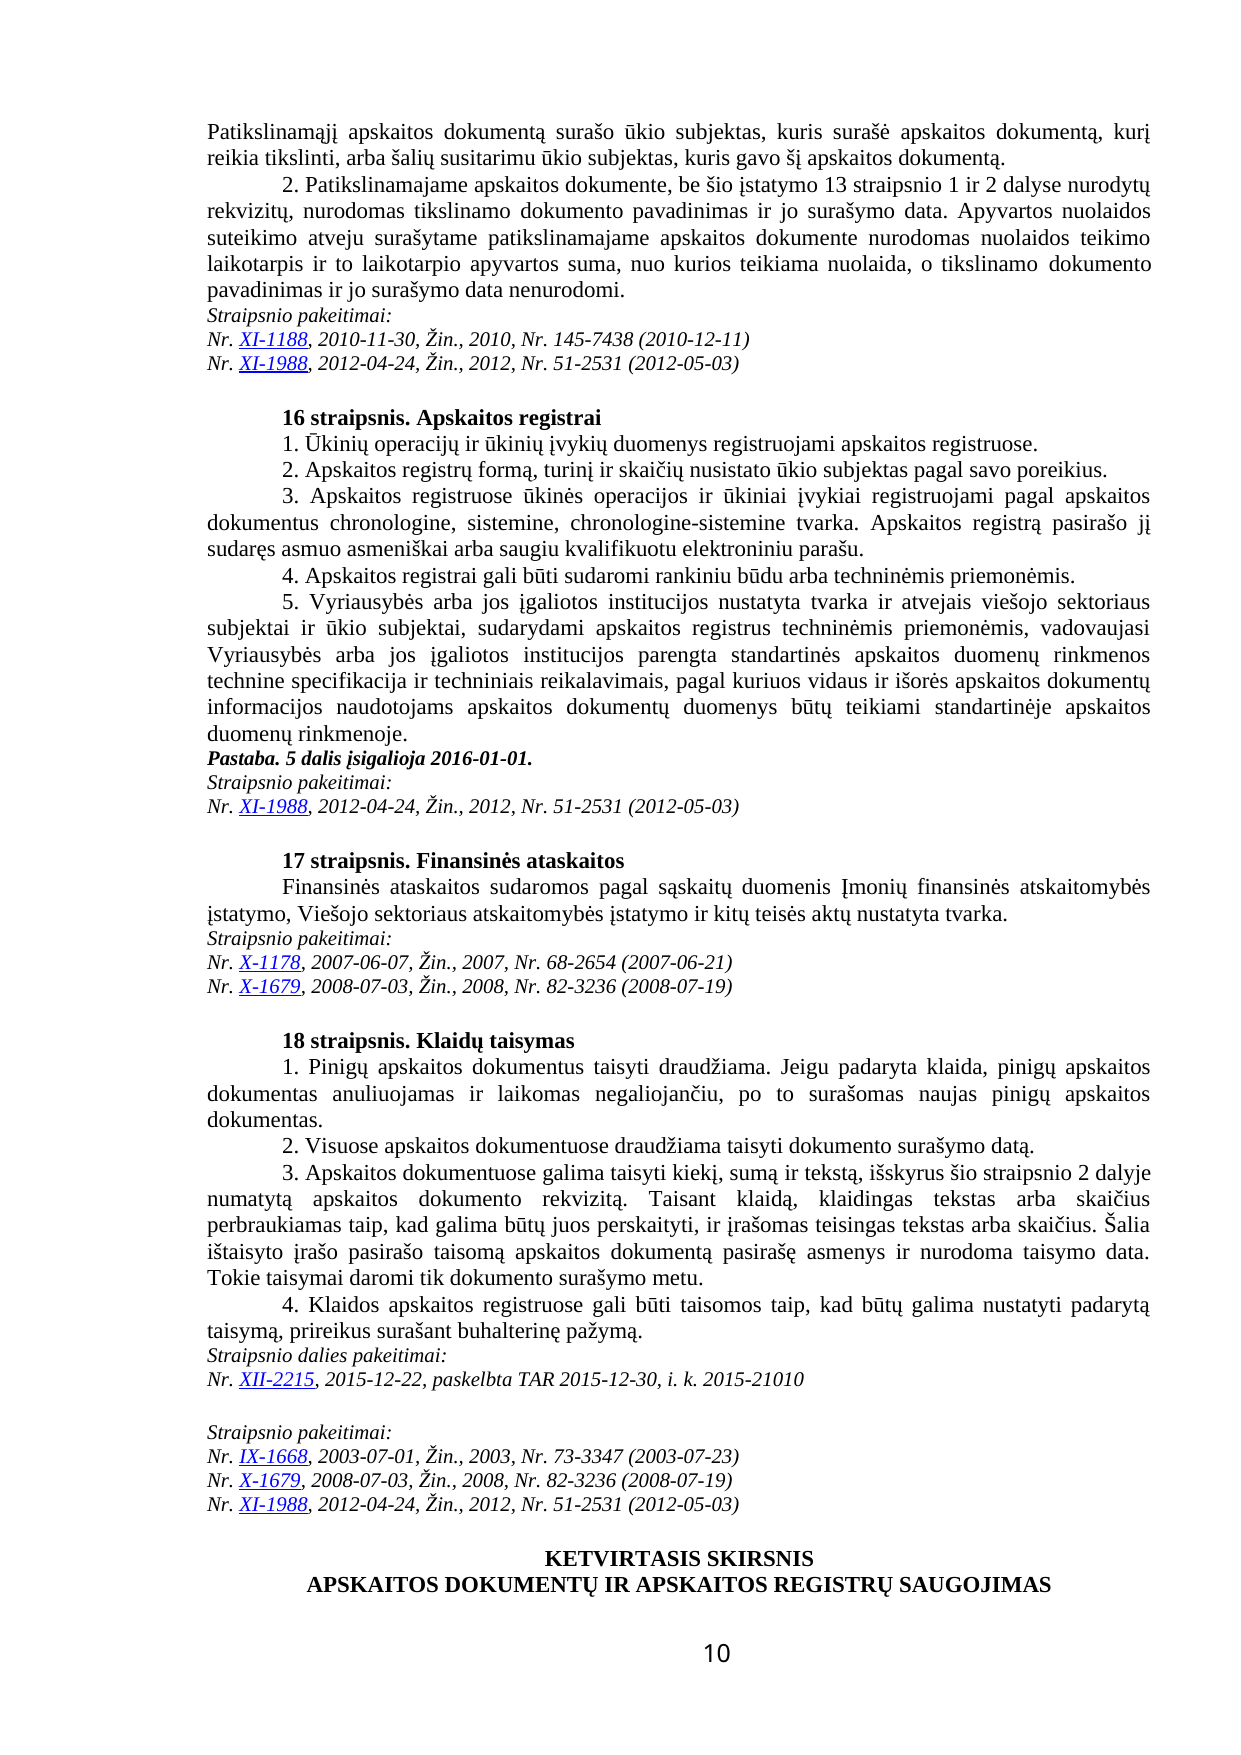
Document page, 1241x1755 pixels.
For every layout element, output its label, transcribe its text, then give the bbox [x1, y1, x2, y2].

text 3. Apskaitos registruose ūkinės operacijos ir ūkiniai įvykiai registruojami pagal apskaitos dokumentus chronologine, sistemine, chronologine-sistemine tvarka. Apskaitos registrą pasirašo jį sudaręs asmuo asmeniškai arba saugiu kvalifikuotu elektroniniu parašu. [207, 483, 1152, 562]
text Straipsnio pakeitimai: [207, 303, 1152, 327]
text Patikslinamąjį apskaitos dokumentą surašo ūkio subjektas, kuris surašė apskaitos dokumentą, kurį reikia tikslinti, arba šalių susitarimu ūkio subjektas, kuris gavo šį apskaitos dokumentą. [207, 118, 1152, 171]
text Straipsnio pakeitimai: [207, 1420, 1152, 1444]
text Finansinės ataskaitos sudaromos pagal sąskaitų duomenis Įmonių finansinės atskaitomybės įstatymo, Viešojo sektoriaus atskaitomybės įstatymo ir kitų teisės aktų nustatyta tvarka. [207, 873, 1152, 926]
text Nr. IX-1668, 2003-07-01, Žin., 2003, Nr. 73-3347 (2003-07-23) [207, 1444, 1152, 1468]
text Nr. XI-1988, 2012-04-24, Žin., 2012, Nr. 51-2531 (2012-05-03) [207, 351, 1152, 375]
text Straipsnio pakeitimai: [207, 926, 1152, 950]
text KETVIRTASIS SKIRSNIS [207, 1545, 1152, 1572]
text 18 straipsnis. Klaidų taisymas [207, 1027, 1152, 1053]
text Nr. XII-2215, 2015-12-22, paskelbta TAR 2015-12-30, i. k. 2015-21010 [207, 1367, 1152, 1391]
text Straipsnio pakeitimai: [207, 770, 1152, 794]
text Straipsnio dalies pakeitimai: [207, 1343, 1152, 1367]
text 16 straipsnis. Apskaitos registrai [207, 403, 1152, 430]
text 3. Apskaitos dokumentuose galima taisyti kiekį, sumą ir tekstą, išskyrus šio straipsnio 2 dalyje numatytą apskaitos dokumento rekvizitą. Taisant klaidą, klaidingas tekstas arba skaičius perbraukiamas taip, kad galima būtų juos perskaityti, ir įrašomas teisingas tekstas arba skaičius. Šalia ištaisyto įrašo pasirašo taisomą apskaitos dokumentą pasirašę asmenys ir nurodoma taisymo data. Tokie taisymai daromi tik dokumento surašymo metu. [207, 1159, 1152, 1291]
text 2. Apskaitos registrų formą, turinį ir skaičių nusistato ūkio subjektas pagal savo poreikius. [207, 456, 1152, 483]
text 2. Visuose apskaitos dokumentuose draudžiama taisyti dokumento surašymo datą. [207, 1132, 1152, 1159]
text 4. Apskaitos registrai gali būti sudaromi rankiniu būdu arba techninėmis priemonėmis. [207, 562, 1152, 588]
text Nr. XI-1188, 2010-11-30, Žin., 2010, Nr. 145-7438 (2010-12-11) [207, 327, 1152, 351]
text 4. Klaidos apskaitos registruose gali būti taisomos taip, kad būtų galima nustatyti padarytą taisymą, prireikus surašant buhalterinę pažymą. [207, 1291, 1152, 1343]
text Nr. X-1178, 2007-06-07, Žin., 2007, Nr. 68-2654 (2007-06-21) [207, 950, 1152, 974]
text 1. Pinigų apskaitos dokumentus taisyti draudžiama. Jeigu padaryta klaida, pinigų apskaitos dokumentas anuliuojamas ir laikomas negaliojančiu, po to surašomas naujas pinigų apskaitos dokumentas. [207, 1053, 1152, 1132]
text APSKAITOS DOKUMENTŲ IR APSKAITOS REGISTRŲ SAUGOJIMAS [207, 1572, 1152, 1598]
text 5. Vyriausybės arba jos įgaliotos institucijos nustatyta tvarka ir atvejais viešojo sektoriaus subjektai ir ūkio subjektai, sudarydami apskaitos registrus techninėmis priemonėmis, vadovaujasi Vyriausybės arba jos įgaliotos institucijos parengta standartinės apskaitos duomenų rinkmenos technine specifikacija ir techniniais reikalavimais, pagal kuriuos vidaus ir išorės apskaitos dokumentų informacijos naudotojams apskaitos dokumentų duomenys būtų teikiami standartinėje apskaitos duomenų rinkmenoje. [207, 588, 1152, 746]
text Nr. XI-1988, 2012-04-24, Žin., 2012, Nr. 51-2531 (2012-05-03) [207, 1492, 1152, 1516]
text Nr. X-1679, 2008-07-03, Žin., 2008, Nr. 82-3236 (2008-07-19) [207, 1468, 1152, 1492]
text Pastaba. 5 dalis įsigalioja 2016-01-01. [207, 746, 1152, 770]
text 17 straipsnis. Finansinės ataskaitos [207, 847, 1152, 873]
text 1. Ūkinių operacijų ir ūkinių įvykių duomenys registruojami apskaitos registruose. [207, 430, 1152, 456]
text Nr. XI-1988, 2012-04-24, Žin., 2012, Nr. 51-2531 (2012-05-03) [207, 794, 1152, 818]
text Nr. X-1679, 2008-07-03, Žin., 2008, Nr. 82-3236 (2008-07-19) [207, 974, 1152, 998]
text 2. Patikslinamajame apskaitos dokumente, be šio įstatymo 13 straipsnio 1 ir 2 dalyse nurodytų rekvizitų, nurodomas tikslinamo dokumento pavadinimas ir jo surašymo data. Apyvartos nuolaidos suteikimo atveju surašytame patikslinamajame apskaitos dokumente nurodomas nuolaidos teikimo laikotarpis ir to laikotarpio apyvartos suma, nuo kurios teikiama nuolaida, o tikslinamo dokumento pavadinimas ir jo surašymo data nenurodomi. [207, 171, 1152, 303]
